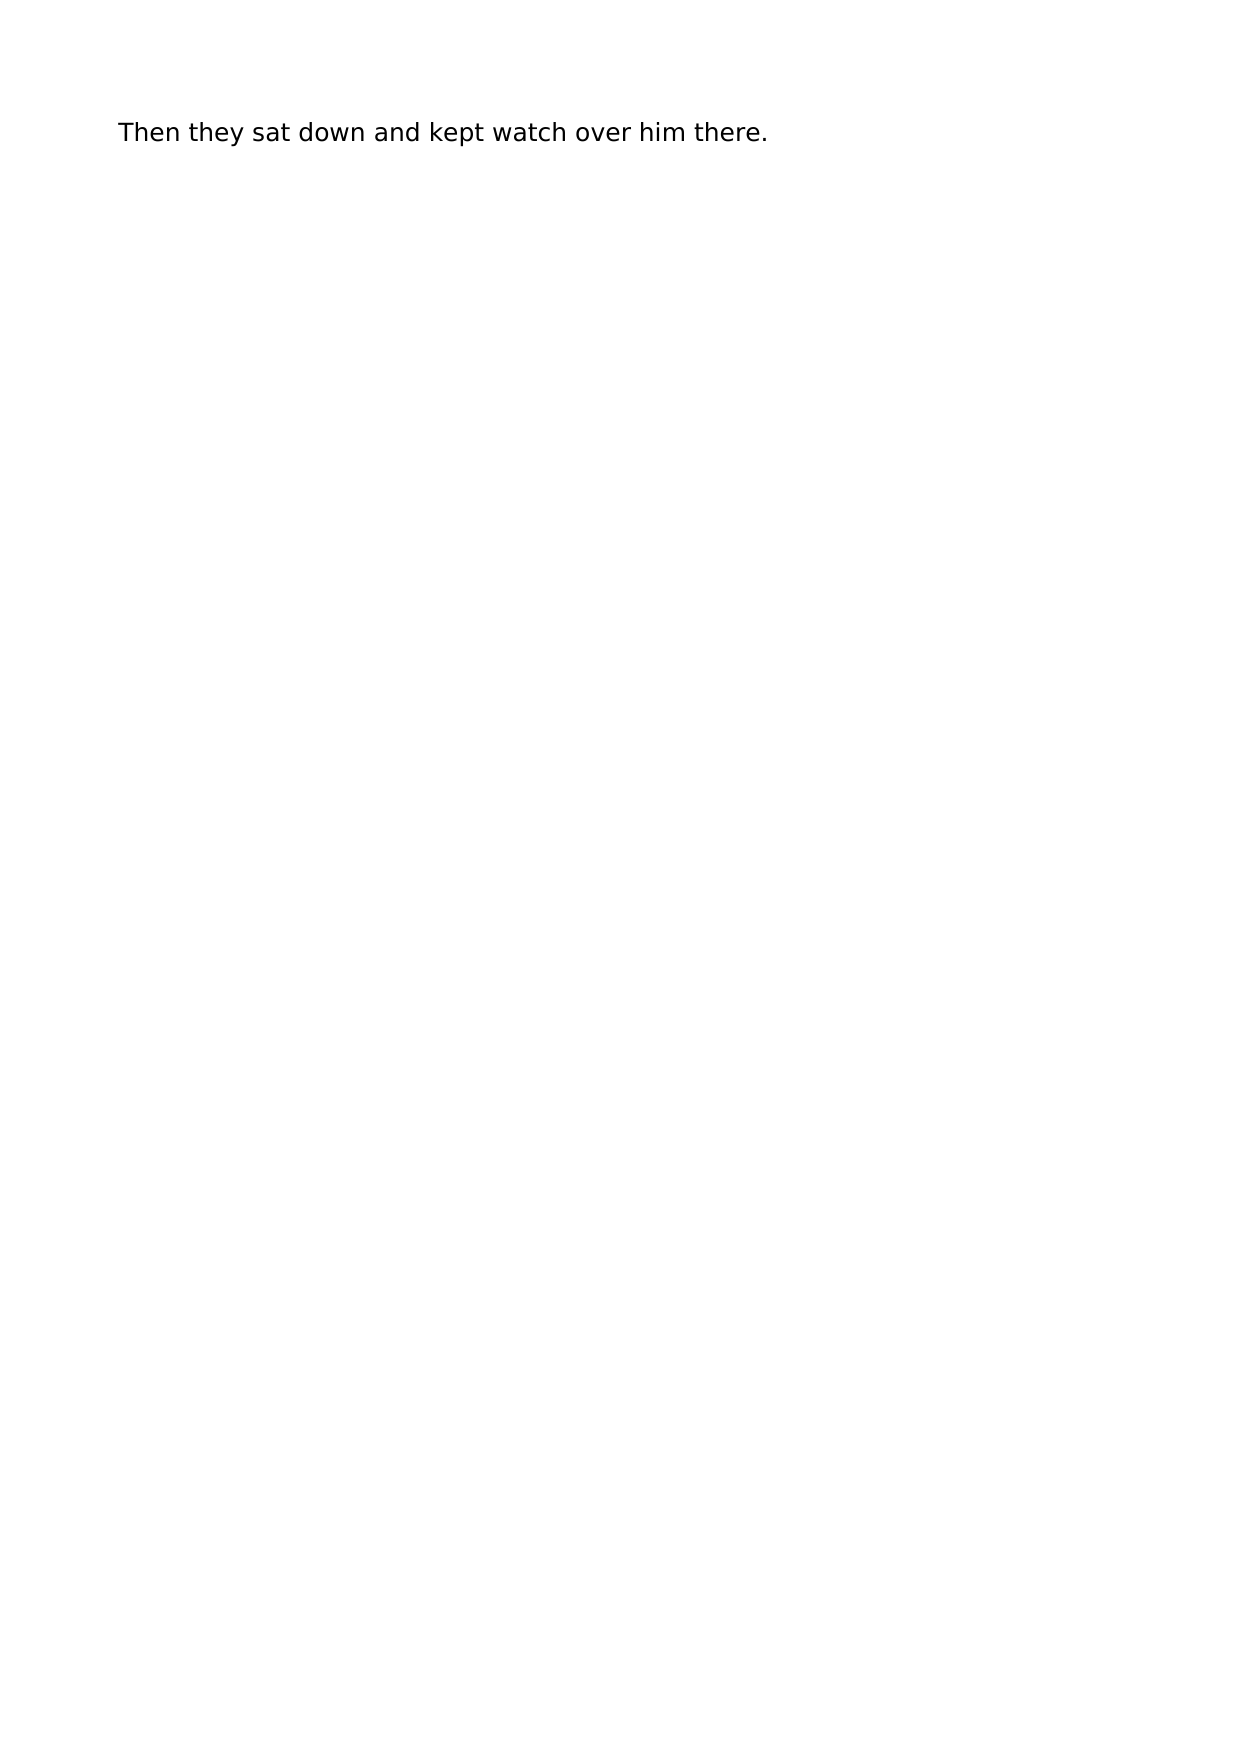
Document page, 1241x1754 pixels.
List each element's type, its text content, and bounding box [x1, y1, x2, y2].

text Then they sat down and kept watch over him there. [118, 118, 1122, 147]
